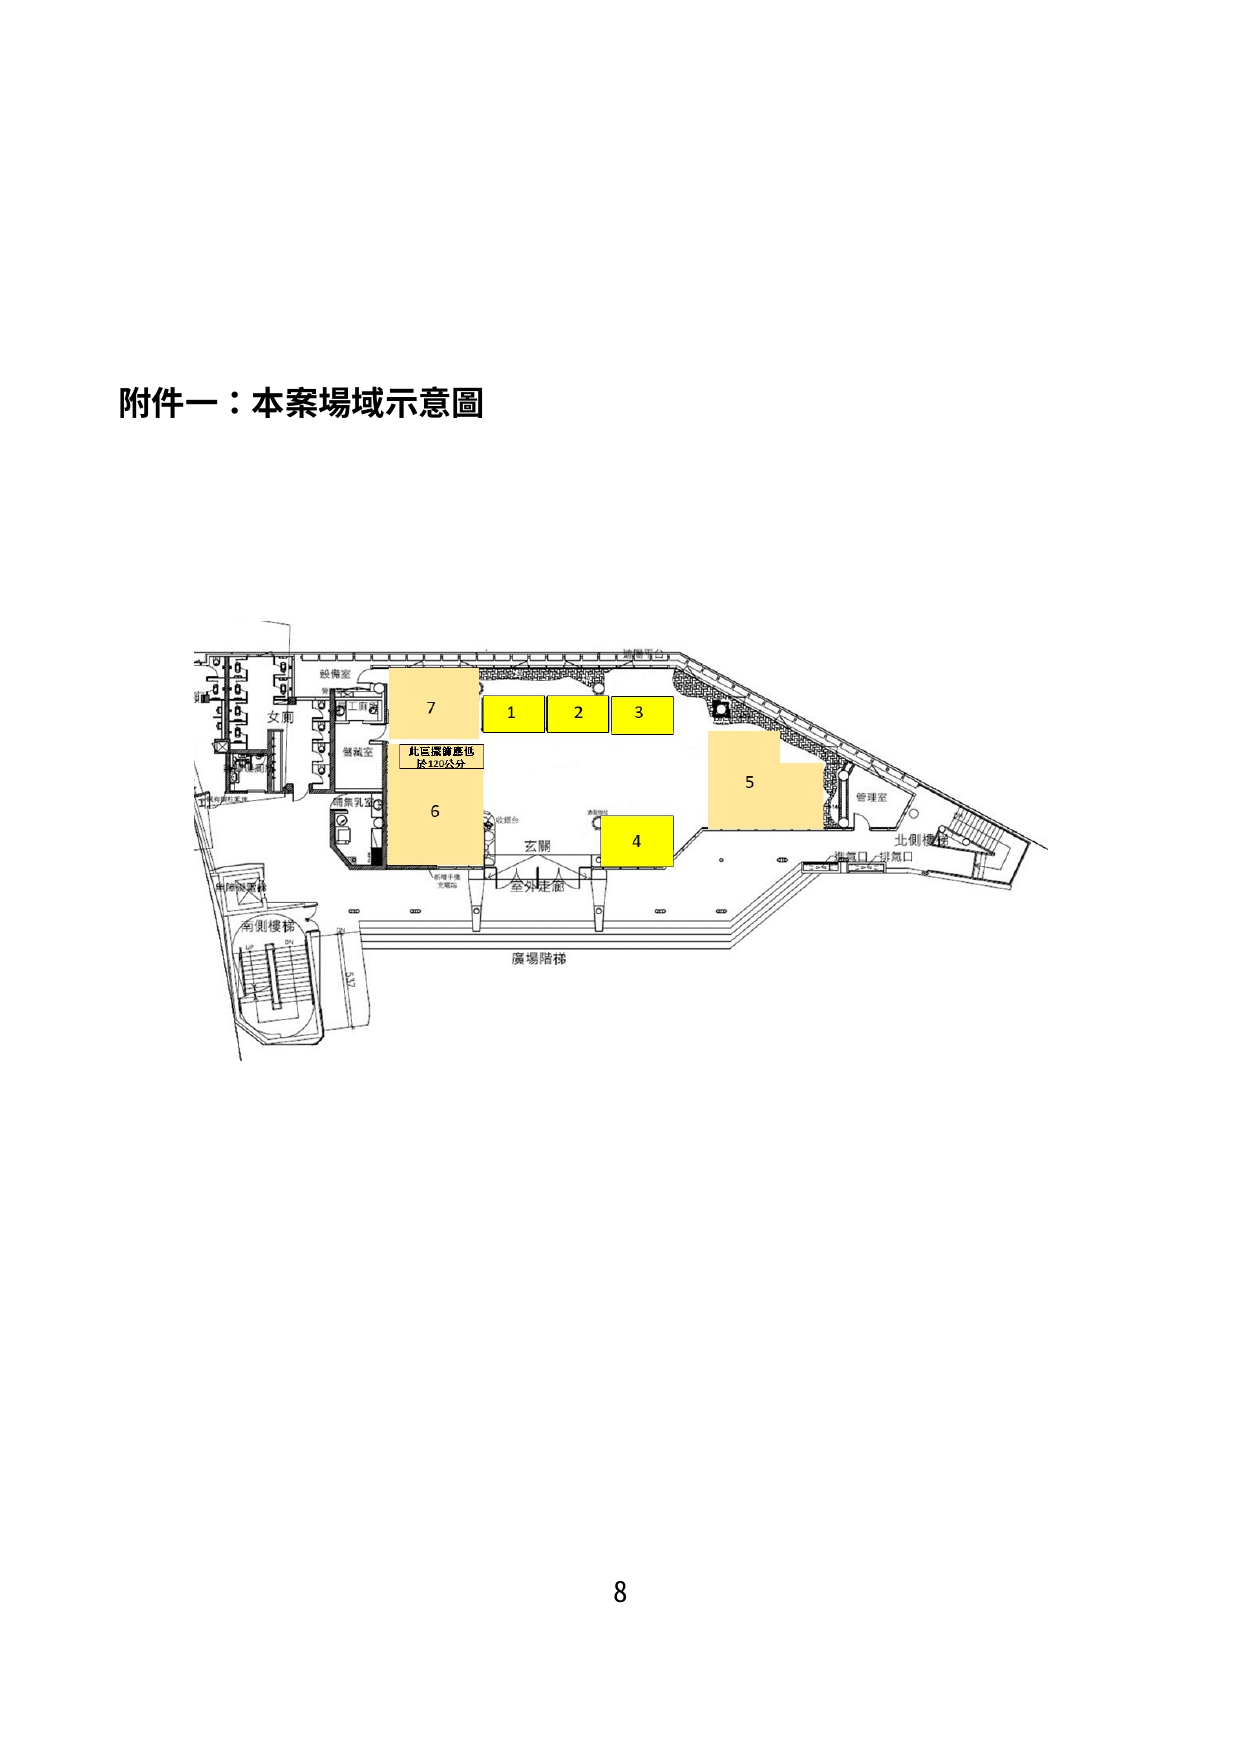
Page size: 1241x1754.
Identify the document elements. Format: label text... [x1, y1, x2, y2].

text 附件一：本案場域示意圖 [118, 375, 1122, 425]
picture [118, 542, 1123, 1107]
